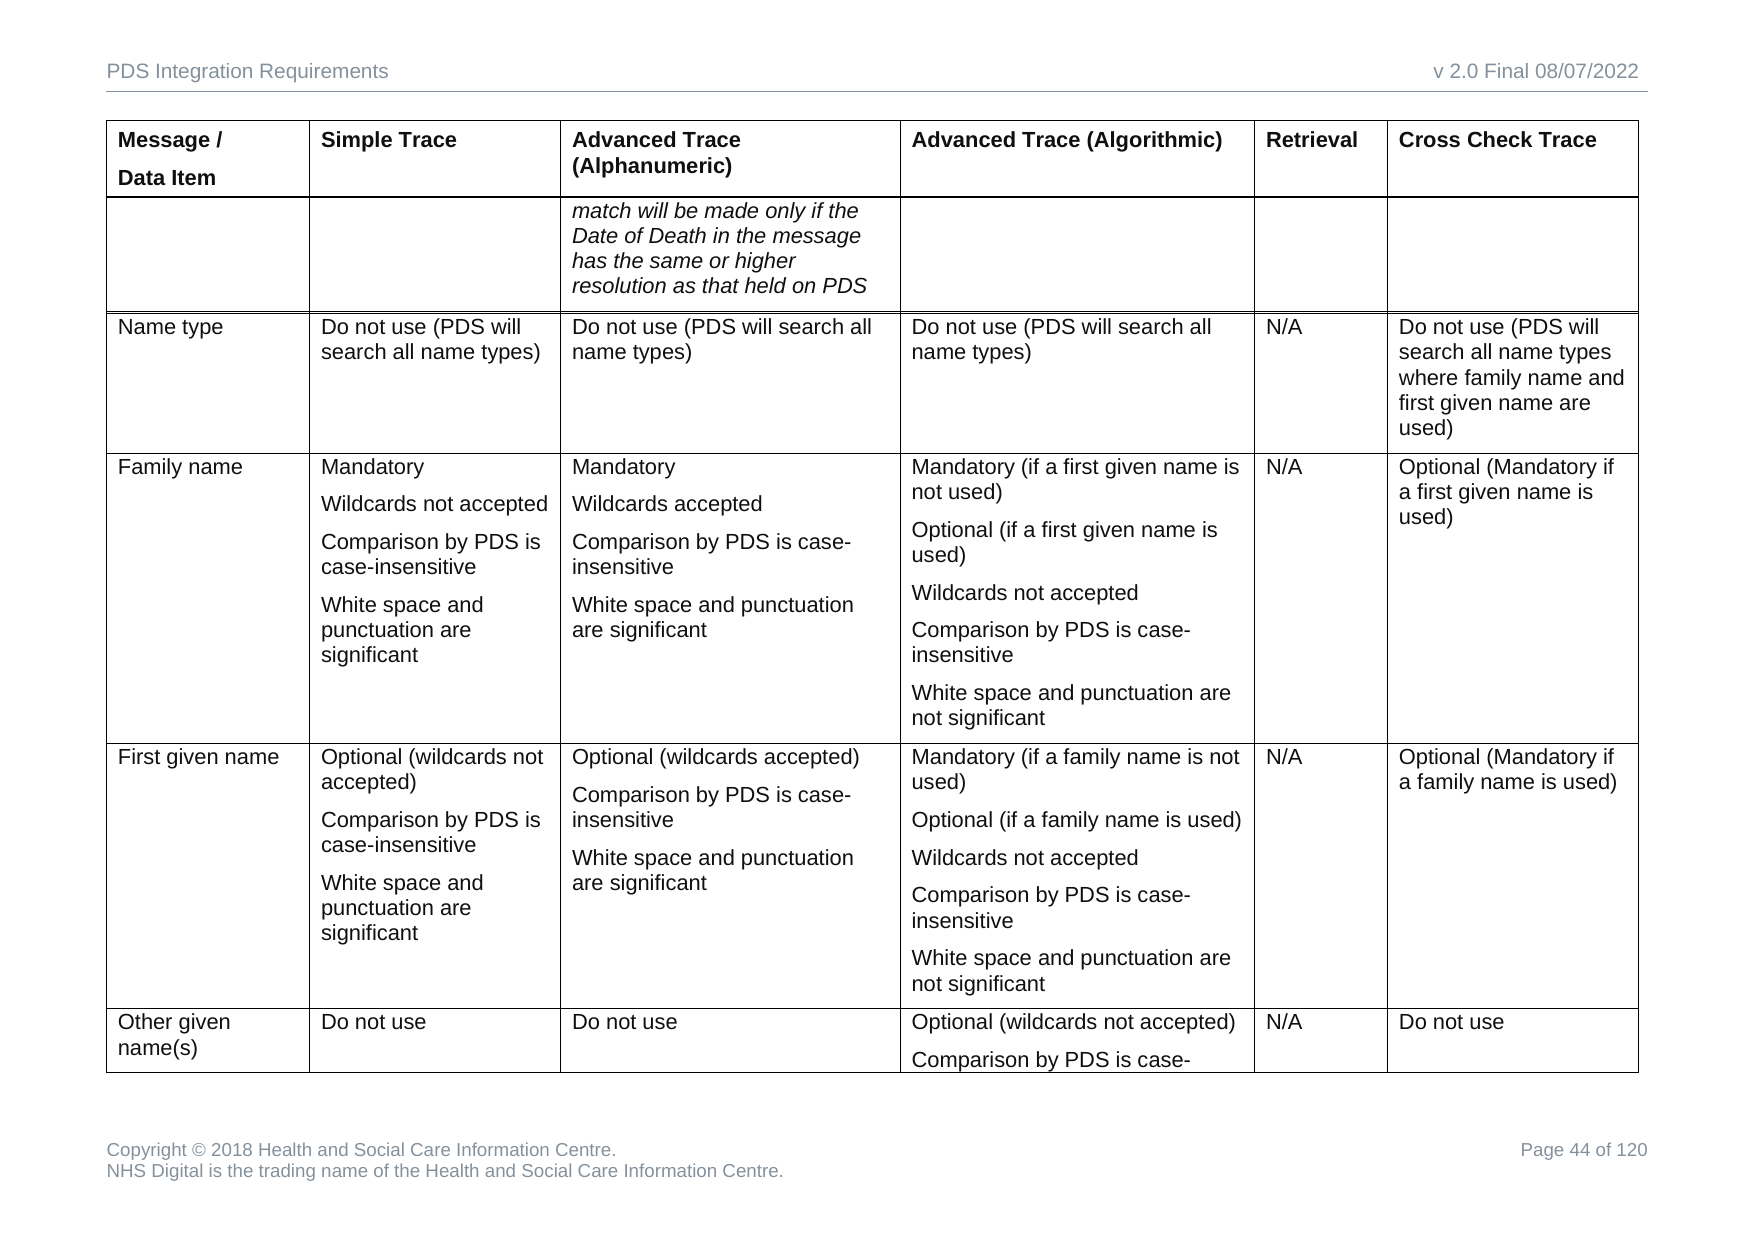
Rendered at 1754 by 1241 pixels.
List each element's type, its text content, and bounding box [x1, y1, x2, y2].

table_cell [1255, 198, 1387, 311]
table_cell [901, 198, 1254, 311]
table_cell Do not use (PDS will search all name types) [901, 314, 1254, 452]
table_header Advanced Trace (Algorithmic) [901, 121, 1254, 196]
table_cell First given name [107, 744, 309, 1008]
table_header Simple Trace [310, 121, 560, 196]
table_cell Mandatory (if a first given name is not used) Optional (if a first given name is used) Wildcards not accepted Comparison by PDS is case-insensitive White space and punctuation are not significant [901, 454, 1254, 743]
table_cell Mandatory Wildcards accepted Comparison by PDS is case-insensitive White space and punctuation are significant [561, 454, 900, 743]
table_cell Optional (wildcards not accepted) Comparison by PDS is case-insensitive White space and punctuation are significant [310, 744, 560, 1008]
table_cell Do not use (PDS will search all name types) [310, 314, 560, 452]
table_cell N/A [1255, 314, 1387, 452]
table_cell [310, 198, 560, 311]
table_header Advanced Trace (Alphanumeric) [561, 121, 900, 196]
table_header Message / Data Item [107, 121, 309, 196]
table_cell N/A [1255, 454, 1387, 743]
table_cell [107, 198, 309, 311]
table_header Cross Check Trace [1388, 121, 1638, 196]
table_cell Do not use [1388, 1009, 1638, 1072]
table_cell Optional (Mandatory if a first given name is used) [1388, 454, 1638, 743]
table_cell Mandatory (if a family name is not used) Optional (if a family name is used) Wildcards not accepted Comparison by PDS is case-insensitive White space and punctuation are not significant [901, 744, 1254, 1008]
table_header Retrieval [1255, 121, 1387, 196]
table_cell N/A [1255, 744, 1387, 1008]
table_cell Optional (wildcards accepted) Comparison by PDS is case-insensitive White space and punctuation are significant [561, 744, 900, 1008]
table_cell Name type [107, 314, 309, 452]
table_cell N/A [1255, 1009, 1387, 1072]
table_cell Do not use [310, 1009, 560, 1072]
table_cell [1388, 198, 1638, 311]
table_cell Other given name(s) [107, 1009, 309, 1072]
table_cell Do not use (PDS will search all name types where family name and first given name are used) [1388, 314, 1638, 452]
table_cell Optional (Mandatory if a family name is used) [1388, 744, 1638, 1008]
table_cell Family name [107, 454, 309, 743]
table_cell Do not use (PDS will search all name types) [561, 314, 900, 452]
table_cell Do not use [561, 1009, 900, 1072]
table_cell Mandatory Wildcards not accepted Comparison by PDS is case-insensitive White space and punctuation are significant [310, 454, 560, 743]
table_cell match will be made only if the Date of Death in the message has the same or higher resolution as that held on PDS [561, 198, 900, 311]
table_cell Optional (wildcards not accepted) Comparison by PDS is case- [901, 1009, 1254, 1072]
